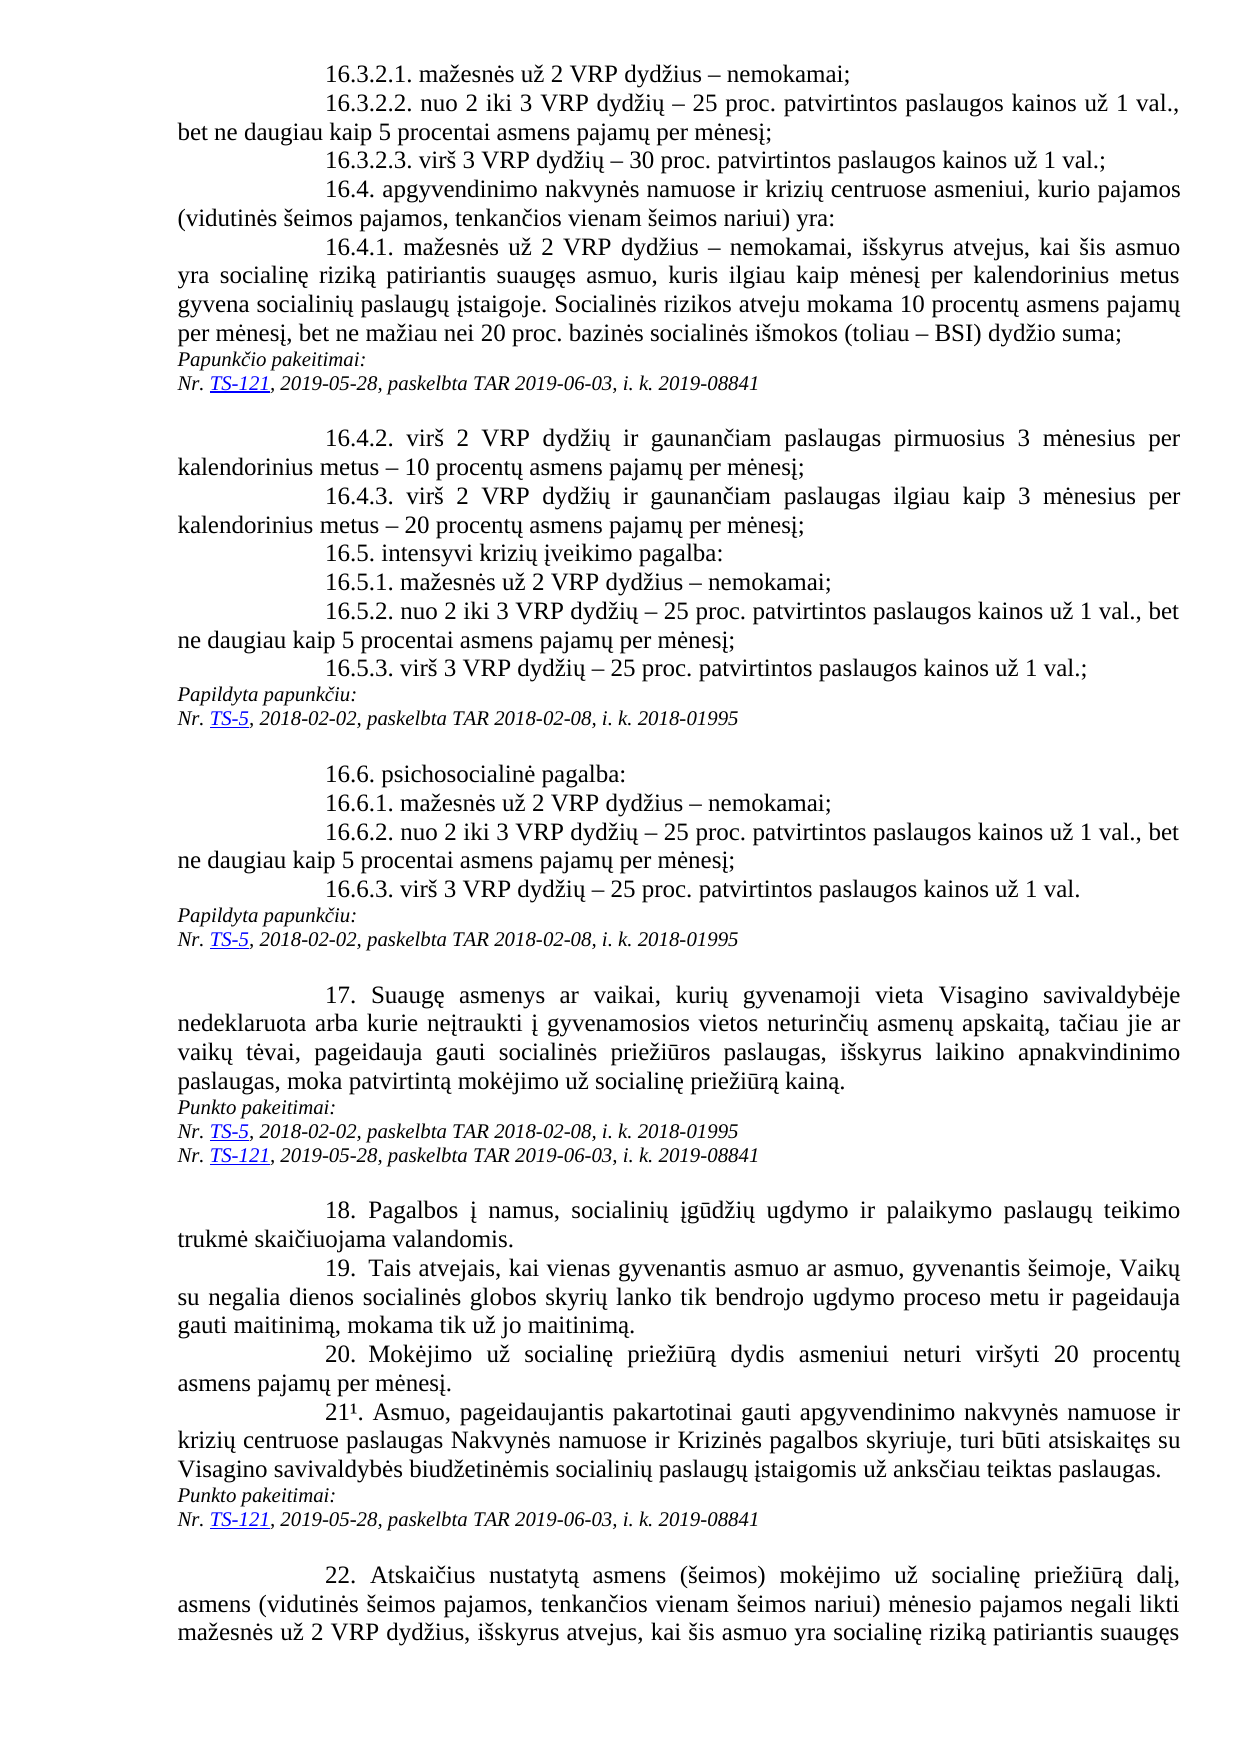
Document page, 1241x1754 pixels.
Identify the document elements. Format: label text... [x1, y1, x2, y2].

text 16.3.2.3. virš 3 VRP dydžių – 30 proc. patvirtintos paslaugos kainos už 1 val.; [177, 145, 1181, 174]
text 16.4.2. virš 2 VRP dydžių ir gaunančiam paslaugas pirmuosius 3 mėnesius per kalendorinius metus – 10 procentų asmens pajamų per mėnesį; [177, 423, 1181, 481]
text Nr. TS-5, 2018-02-02, paskelbta TAR 2018-02-08, i. k. 2018-01995 [177, 706, 1181, 730]
text 16.4.1. mažesnės už 2 VRP dydžius – nemokamai, išskyrus atvejus, kai šis asmuo yra socialinę riziką patiriantis suaugęs asmuo, kuris ilgiau kaip mėnesį per kalendorinius metus gyvena socialinių paslaugų įstaigoje. Socialinės rizikos atveju mokama 10 procentų asmens pajamų per mėnesį, bet ne mažiau nei 20 proc. bazinės socialinės išmokos (toliau – BSI) dydžio suma; [177, 232, 1181, 347]
text 16.5. intensyvi krizių įveikimo pagalba: [177, 538, 1181, 567]
text Nr. TS-5, 2018-02-02, paskelbta TAR 2018-02-08, i. k. 2018-01995 [177, 927, 1181, 951]
text Nr. TS-121, 2019-05-28, paskelbta TAR 2019-06-03, i. k. 2019-08841 [177, 371, 1181, 395]
text 16.6.2. nuo 2 iki 3 VRP dydžių – 25 proc. patvirtintos paslaugos kainos už 1 val., bet ne daugiau kaip 5 procentai asmens pajamų per mėnesį; [177, 817, 1181, 874]
text 16.5.1. mažesnės už 2 VRP dydžius – nemokamai; [177, 567, 1181, 596]
text 18. Pagalbos į namus, socialinių įgūdžių ugdymo ir palaikymo paslaugų teikimo trukmė skaičiuojama valandomis. [177, 1196, 1181, 1253]
text 16.4.3. virš 2 VRP dydžių ir gaunančiam paslaugas ilgiau kaip 3 mėnesius per kalendorinius metus – 20 procentų asmens pajamų per mėnesį; [177, 481, 1181, 538]
text 17. Suaugę asmenys ar vaikai, kurių gyvenamoji vieta Visagino savivaldybėje nedeklaruota arba kurie neįtraukti į gyvenamosios vietos neturinčių asmenų apskaitą, tačiau jie ar vaikų tėvai, pageidauja gauti socialinės priežiūros paslaugas, išskyrus laikino apnakvindinimo paslaugas, moka patvirtintą mokėjimo už socialinę priežiūrą kainą. [177, 980, 1181, 1095]
text 22. Atskaičius nustatytą asmens (šeimos) mokėjimo už socialinę priežiūrą dalį, asmens (vidutinės šeimos pajamos, tenkančios vienam šeimos nariui) mėnesio pajamos negali likti mažesnės už 2 VRP dydžius, išskyrus atvejus, kai šis asmuo yra socialinę riziką patiriantis suaugęs [177, 1560, 1181, 1646]
text 16.6.1. mažesnės už 2 VRP dydžius – nemokamai; [177, 788, 1181, 817]
text Nr. TS-121, 2019-05-28, paskelbta TAR 2019-06-03, i. k. 2019-08841 [177, 1507, 1181, 1531]
text Nr. TS-5, 2018-02-02, paskelbta TAR 2018-02-08, i. k. 2018-01995 [177, 1119, 1181, 1143]
text 16.6.3. virš 3 VRP dydžių – 25 proc. patvirtintos paslaugos kainos už 1 val. [177, 874, 1181, 903]
text 20. Mokėjimo už socialinę priežiūrą dydis asmeniui neturi viršyti 20 procentų asmens pajamų per mėnesį. [177, 1339, 1181, 1397]
text Papunkčio pakeitimai: [177, 347, 1181, 371]
text Papildyta papunkčiu: [177, 682, 1181, 706]
text 19. Tais atvejais, kai vienas gyvenantis asmuo ar asmuo, gyvenantis šeimoje, Vaikų su negalia dienos socialinės globos skyrių lanko tik bendrojo ugdymo proceso metu ir pageidauja gauti maitinimą, mokama tik už jo maitinimą. [177, 1253, 1181, 1339]
text 21¹. Asmuo, pageidaujantis pakartotinai gauti apgyvendinimo nakvynės namuose ir krizių centruose paslaugas Nakvynės namuose ir Krizinės pagalbos skyriuje, turi būti atsiskaitęs su Visagino savivaldybės biudžetinėmis socialinių paslaugų įstaigomis už anksčiau teiktas paslaugas. [177, 1397, 1181, 1483]
text 16.5.2. nuo 2 iki 3 VRP dydžių – 25 proc. patvirtintos paslaugos kainos už 1 val., bet ne daugiau kaip 5 procentai asmens pajamų per mėnesį; [177, 596, 1181, 653]
text Nr. TS-121, 2019-05-28, paskelbta TAR 2019-06-03, i. k. 2019-08841 [177, 1143, 1181, 1167]
text Papildyta papunkčiu: [177, 903, 1181, 927]
text 16.5.3. virš 3 VRP dydžių – 25 proc. patvirtintos paslaugos kainos už 1 val.; [177, 653, 1181, 682]
text 16.3.2.1. mažesnės už 2 VRP dydžius – nemokamai; [177, 59, 1181, 88]
text Punkto pakeitimai: [177, 1095, 1181, 1119]
text 16.3.2.2. nuo 2 iki 3 VRP dydžių – 25 proc. patvirtintos paslaugos kainos už 1 val., bet ne daugiau kaip 5 procentai asmens pajamų per mėnesį; [177, 88, 1181, 145]
text Punkto pakeitimai: [177, 1483, 1181, 1507]
text 16.6. psichosocialinė pagalba: [177, 759, 1181, 788]
text 16.4. apgyvendinimo nakvynės namuose ir krizių centruose asmeniui, kurio pajamos (vidutinės šeimos pajamos, tenkančios vienam šeimos nariui) yra: [177, 174, 1181, 232]
